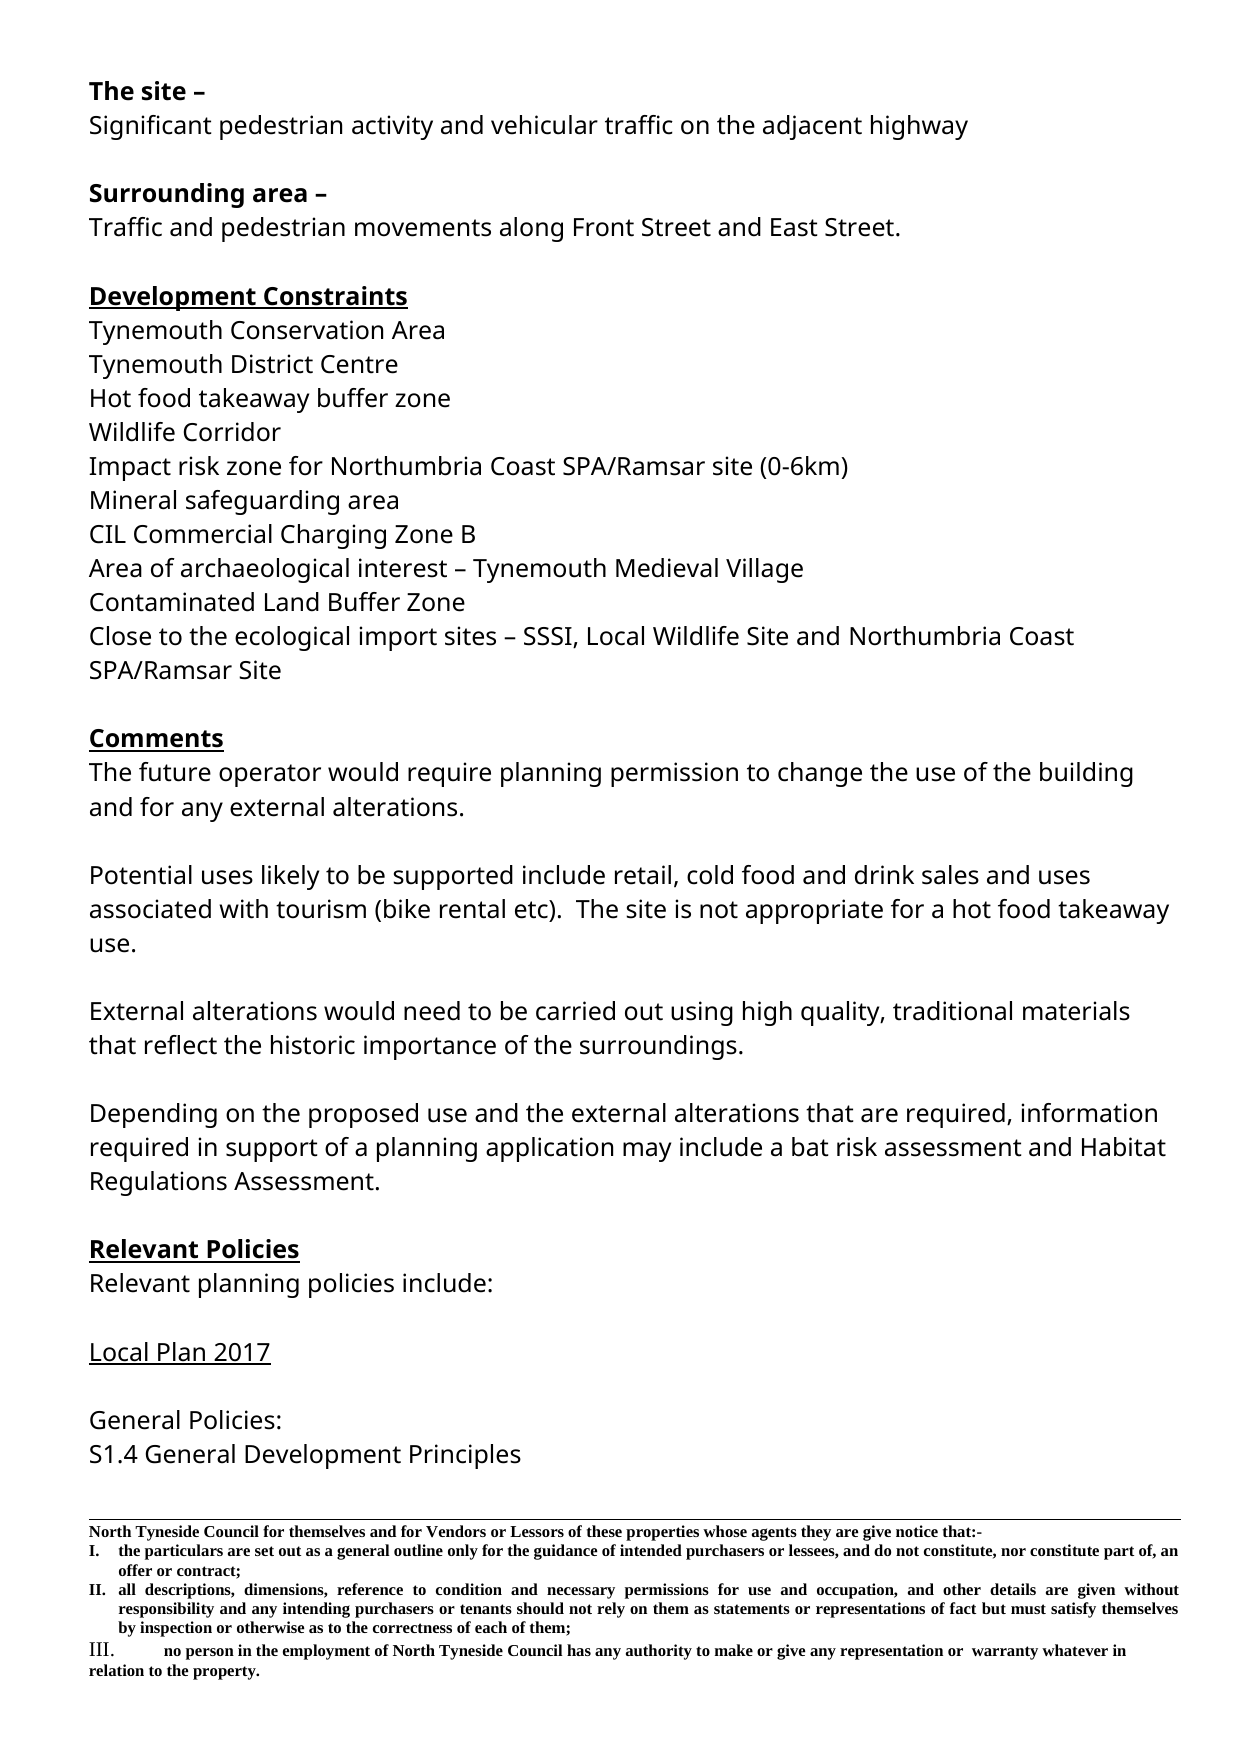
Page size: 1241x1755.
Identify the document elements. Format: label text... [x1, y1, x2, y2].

text Tynemouth Conservation Area [89, 312, 1181, 346]
text Surrounding area – [89, 176, 1181, 210]
text Relevant planning policies include: [89, 1266, 1181, 1300]
text Comments [89, 721, 1181, 755]
text Close to the ecological import sites – SSSI, Local Wildlife Site and Northumbria Coast SPA/Ramsar Site [89, 619, 1181, 687]
text General Policies: [89, 1402, 1181, 1436]
text Development Constraints [89, 278, 1181, 312]
text The future operator would require planning permission to change the use of the building and for any external alterations. [89, 755, 1181, 823]
text Potential uses likely to be supported include retail, cold food and drink sales and uses associated with tourism (bike rental etc). The site is not appropriate for a hot food takeaway use. [89, 857, 1181, 959]
text Mineral safeguarding area [89, 483, 1181, 517]
text Wildlife Corridor [89, 414, 1181, 448]
text Depending on the proposed use and the external alterations that are required, information required in support of a planning application may include a bat risk assessment and Habitat Regulations Assessment. [89, 1096, 1181, 1198]
text S1.4 General Development Principles [89, 1436, 1181, 1470]
text The site – [89, 74, 1181, 108]
text Tynemouth District Centre [89, 346, 1181, 380]
text Significant pedestrian activity and vehicular traffic on the adjacent highway [89, 108, 1181, 142]
text CIL Commercial Charging Zone B [89, 517, 1181, 551]
text Area of archaeological interest – Tynemouth Medieval Village [89, 551, 1181, 585]
text Hot food takeaway buffer zone [89, 380, 1181, 414]
text Relevant Policies [89, 1232, 1181, 1266]
text Impact risk zone for Northumbria Coast SPA/Ramsar site (0-6km) [89, 448, 1181, 483]
text Traffic and pedestrian movements along Front Street and East Street. [89, 210, 1181, 244]
text Contaminated Land Buffer Zone [89, 585, 1181, 619]
text External alterations would need to be carried out using high quality, traditional materials that reflect the historic importance of the surroundings. [89, 993, 1181, 1062]
text Local Plan 2017 [89, 1334, 1181, 1368]
